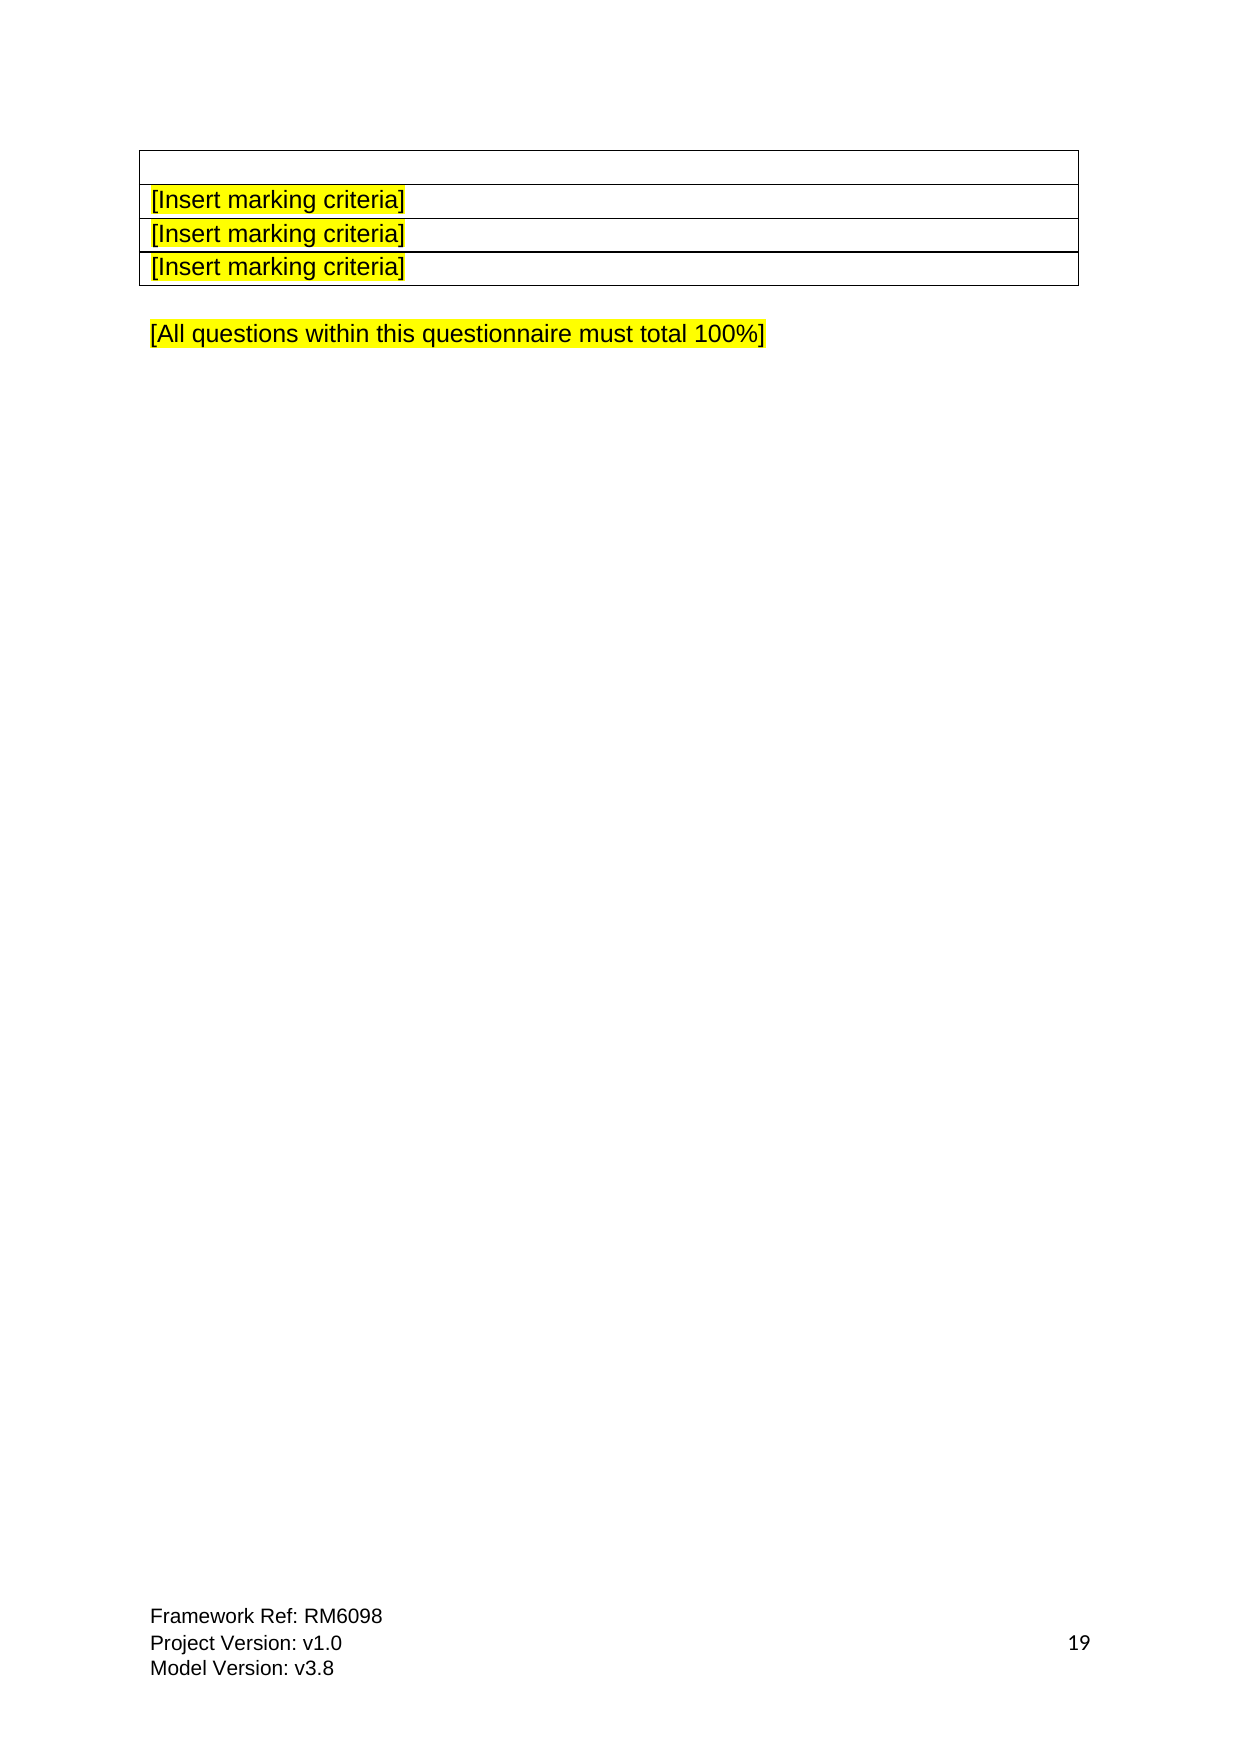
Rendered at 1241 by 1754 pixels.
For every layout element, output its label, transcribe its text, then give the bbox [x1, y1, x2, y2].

table_cell [Insert marking criteria] [140, 253, 1078, 285]
table_cell [140, 151, 1078, 184]
table_cell [Insert marking criteria] [140, 219, 1078, 251]
text [All questions within this questionnaire must total 100%] [150, 319, 1090, 348]
table_cell [Insert marking criteria] [140, 185, 1078, 218]
